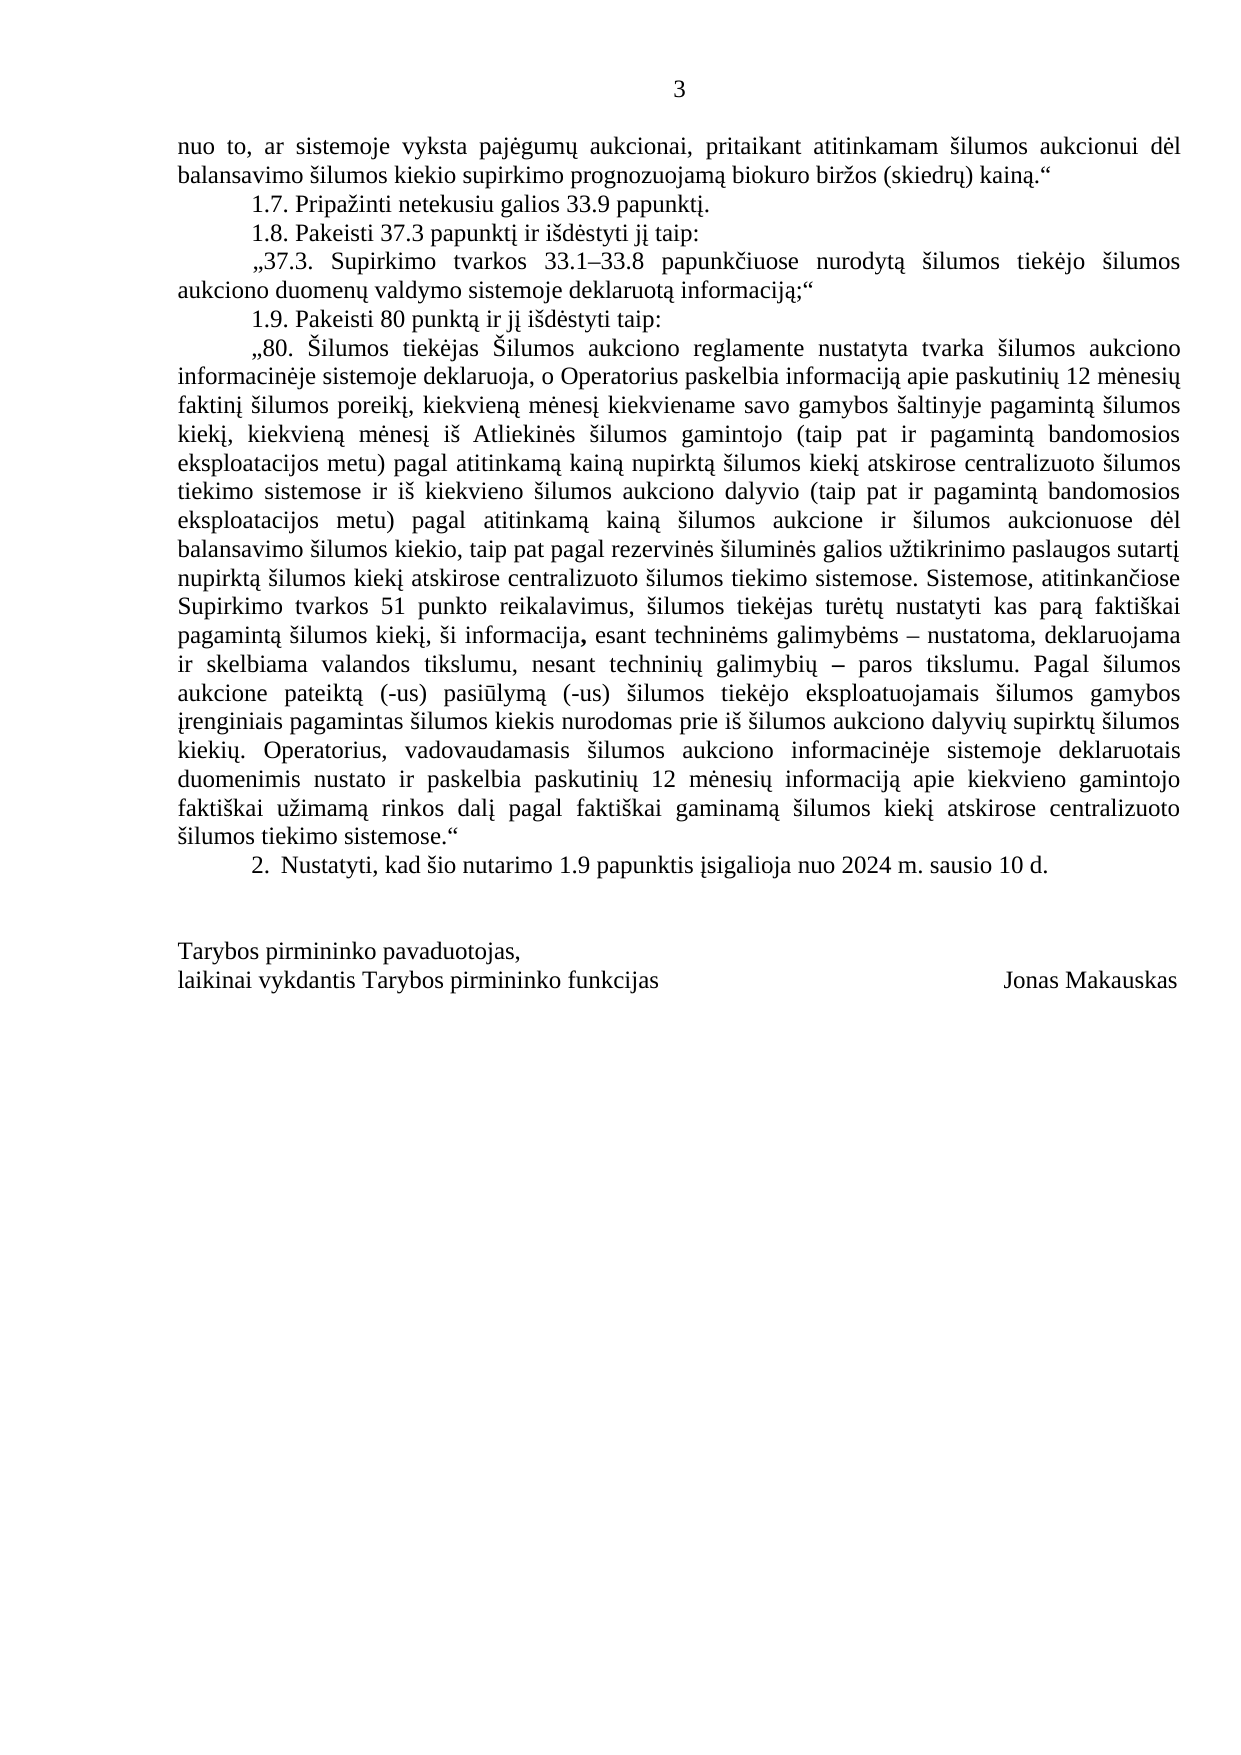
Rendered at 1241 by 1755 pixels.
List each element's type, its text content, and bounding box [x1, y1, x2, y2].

text laikinai vykdantis Tarybos pirmininko funkcijas Jonas Makauskas [177, 965, 1181, 994]
text 1.7. Pripažinti netekusiu galios 33.9 papunktį. [251, 189, 1181, 218]
text 1.9. Pakeisti 80 punktą ir jį išdėstyti taip: [251, 304, 1181, 333]
text „80. Šilumos tiekėjas Šilumos aukciono reglamente nustatyta tvarka šilumos aukciono informacinėje sistemoje deklaruoja, o Operatorius paskelbia informaciją apie paskutinių 12 mėnesių faktinį šilumos poreikį, kiekvieną mėnesį kiekviename savo gamybos šaltinyje pagamintą šilumos kiekį, kiekvieną mėnesį iš Atliekinės šilumos gamintojo (taip pat ir pagamintą bandomosios eksploatacijos metu) pagal atitinkamą kainą nupirktą šilumos kiekį atskirose centralizuoto šilumos tiekimo sistemose ir iš kiekvieno šilumos aukciono dalyvio (taip pat ir pagamintą bandomosios eksploatacijos metu) pagal atitinkamą kainą šilumos aukcione ir šilumos aukcionuose dėl balansavimo šilumos kiekio, taip pat pagal rezervinės šiluminės galios užtikrinimo paslaugos sutartį nupirktą šilumos kiekį atskirose centralizuoto šilumos tiekimo sistemose. Sistemose, atitinkančiose Supirkimo tvarkos 51 punkto reikalavimus, šilumos tiekėjas turėtų nustatyti kas parą faktiškai pagamintą šilumos kiekį, ši informacija, esant techninėms galimybėms – nustatoma, deklaruojama ir skelbiama valandos tikslumu, nesant techninių galimybių – paros tikslumu. Pagal šilumos aukcione pateiktą (-us) pasiūlymą (-us) šilumos tiekėjo eksploatuojamais šilumos gamybos įrenginiais pagamintas šilumos kiekis nurodomas prie iš šilumos aukciono dalyvių supirktų šilumos kiekių. Operatorius, vadovaudamasis šilumos aukciono informacinėje sistemoje deklaruotais duomenimis nustato ir paskelbia paskutinių 12 mėnesių informaciją apie kiekvieno gamintojo faktiškai užimamą rinkos dalį pagal faktiškai gaminamą šilumos kiekį atskirose centralizuoto šilumos tiekimo sistemose.“ [177, 333, 1181, 850]
text Tarybos pirmininko pavaduotojas, [177, 936, 1181, 965]
text 1.8. Pakeisti 37.3 papunktį ir išdėstyti jį taip: [251, 218, 1181, 246]
text 2. Nustatyti, kad šio nutarimo 1.9 papunktis įsigalioja nuo 2024 m. sausio 10 d. [215, 850, 1181, 879]
text nuo to, ar sistemoje vyksta pajėgumų aukcionai, pritaikant atitinkamam šilumos aukcionui dėl balansavimo šilumos kiekio supirkimo prognozuojamą biokuro biržos (skiedrų) kainą.“ [177, 131, 1181, 189]
text „37.3. Supirkimo tvarkos 33.1–33.8 papunkčiuose nurodytą šilumos tiekėjo šilumos aukciono duomenų valdymo sistemoje deklaruotą informaciją;“ [177, 246, 1181, 304]
